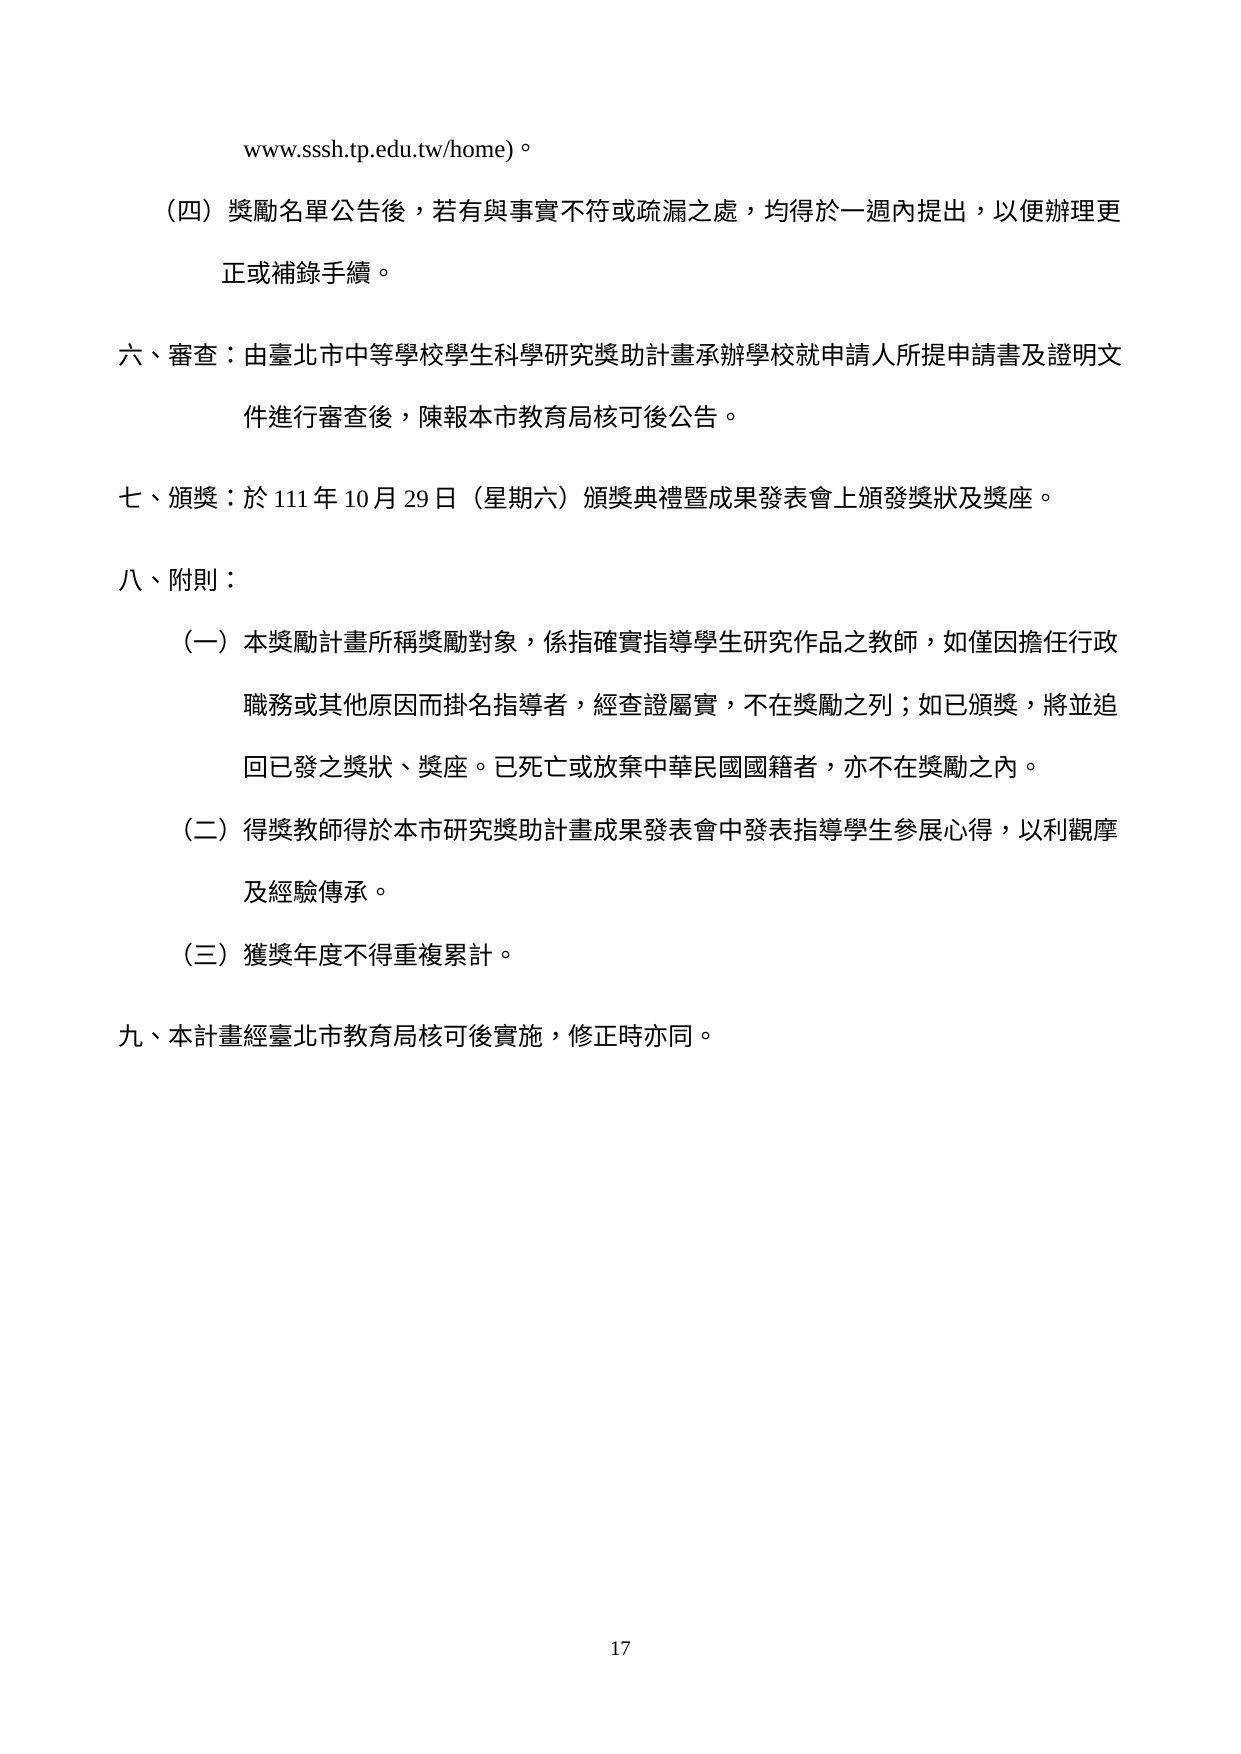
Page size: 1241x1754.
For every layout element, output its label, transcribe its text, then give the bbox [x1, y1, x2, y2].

text 九、本計畫經臺北市教育局核可後實施，修正時亦同。 [118, 993, 1122, 1055]
text www.sssh.tp.edu.tw/home)。 [152, 105, 1122, 168]
text 六、審查：由臺北市中等學校學生科學研究獎助計畫承辦學校就申請人所提申請書及證明文件進行審查後，陳報本市教育局核可後公告。 [118, 312, 1122, 437]
text 七、頒獎：於111年10月29日（星期六）頒獎典禮暨成果發表會上頒發獎狀及獎座。 [118, 455, 1122, 518]
text （二）得獎教師得於本市研究獎助計畫成果發表會中發表指導學生參展心得，以利觀摩及經驗傳承。 [168, 787, 1122, 912]
text （三）獲獎年度不得重複累計。 [168, 912, 1122, 974]
text 八、附則： [118, 537, 1122, 599]
text （四）獎勵名單公告後，若有與事實不符或疏漏之處，均得於一週內提出，以便辦理更正或補錄手續。 [152, 168, 1122, 293]
text （一）本獎勵計畫所稱獎勵對象，係指確實指導學生研究作品之教師，如僅因擔任行政職務或其他原因而掛名指導者，經查證屬實，不在獎勵之列；如已頒獎，將並追回已發之獎狀、獎座。已死亡或放棄中華民國國籍者，亦不在獎勵之內。 [168, 599, 1122, 787]
